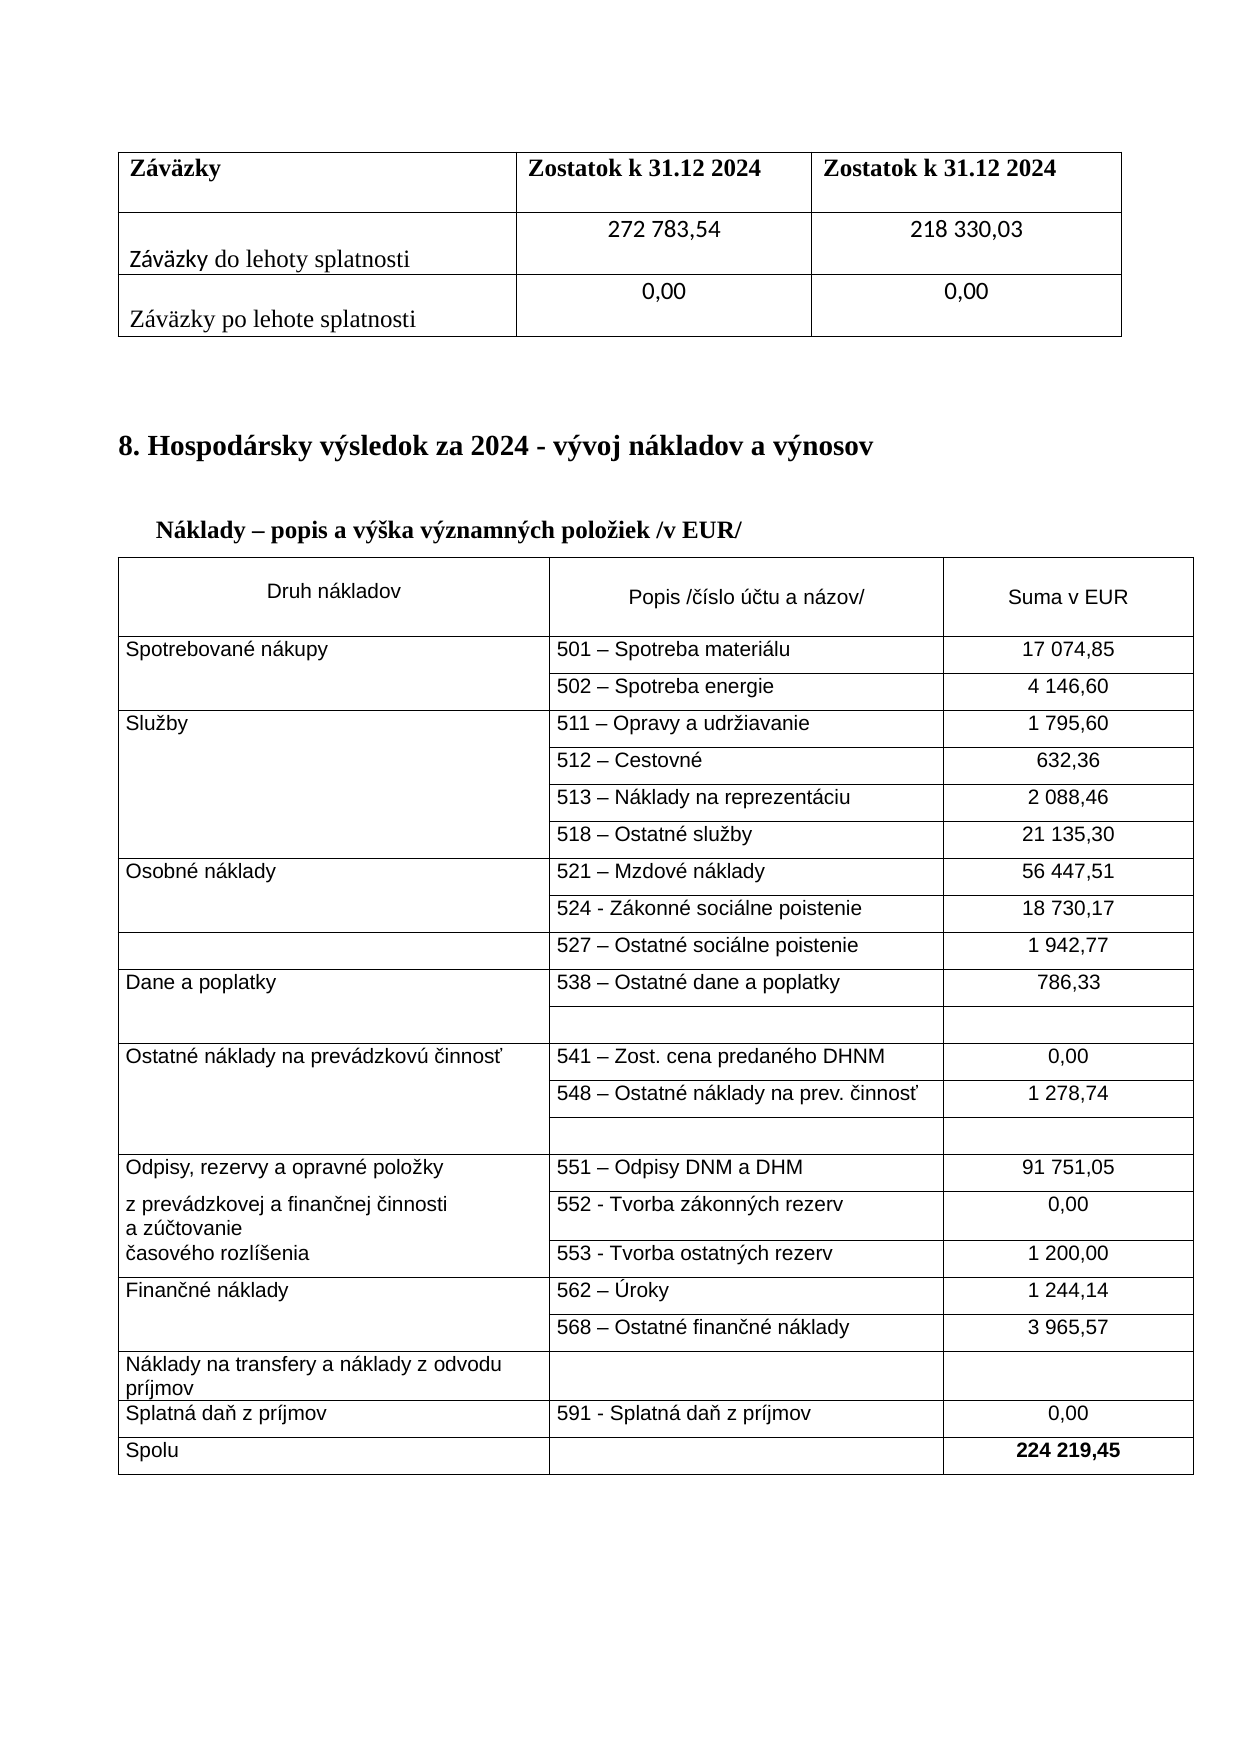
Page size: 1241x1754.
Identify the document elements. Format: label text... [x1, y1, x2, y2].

table_cell [119, 1314, 549, 1351]
table_cell [119, 933, 549, 969]
table_cell 568 – Ostatné finančné náklady [550, 1315, 943, 1351]
table_cell [119, 1117, 549, 1154]
table_cell [944, 1352, 1193, 1399]
table_cell Ostatné náklady na prevádzkovú činnosť [119, 1044, 549, 1080]
table_cell [119, 895, 549, 932]
table_cell 502 – Spotreba energie [550, 674, 943, 710]
table_cell 551 – Odpisy DNM a DHM [550, 1155, 943, 1191]
table_header Popis /číslo účtu a názov/ [550, 558, 943, 636]
table_cell [550, 1118, 943, 1154]
table_cell 0,00 [944, 1192, 1193, 1240]
table_cell Záväzky do lehoty splatnosti [119, 213, 516, 274]
table_cell Splatná daň z príjmov [119, 1401, 549, 1437]
table_cell 1 942,77 [944, 933, 1193, 969]
table_cell [550, 1352, 943, 1399]
table_cell 224 219,45 [944, 1438, 1193, 1473]
table_cell 501 – Spotreba materiálu [550, 637, 943, 673]
table_cell z prevádzkovej a finančnej činnosti a zúčtovanie [119, 1191, 549, 1240]
table_cell 1 200,00 [944, 1241, 1193, 1277]
table_cell Záväzky po lehote splatnosti [119, 275, 516, 336]
table_cell 218 330,03 [812, 213, 1121, 274]
table_cell 2 088,46 [944, 785, 1193, 821]
table_cell 512 – Cestovné [550, 748, 943, 784]
table_cell [119, 1080, 549, 1117]
table_header Druh nákladov [119, 558, 549, 636]
table_cell Dane a poplatky [119, 970, 549, 1006]
table_cell 1 244,14 [944, 1278, 1193, 1314]
table_cell 786,33 [944, 970, 1193, 1006]
table_cell 527 – Ostatné sociálne poistenie [550, 933, 943, 969]
table_cell 17 074,85 [944, 637, 1193, 673]
table_cell [119, 673, 549, 710]
table_cell Odpisy, rezervy a opravné položky [119, 1155, 549, 1191]
table_cell [119, 747, 549, 784]
table_cell Osobné náklady [119, 859, 549, 895]
table_cell 18 730,17 [944, 896, 1193, 932]
table_cell [944, 1007, 1193, 1043]
table_cell [550, 1007, 943, 1043]
table_cell 552 - Tvorba zákonných rezerv [550, 1192, 943, 1240]
table_header Suma v EUR [944, 558, 1193, 636]
table_cell 3 965,57 [944, 1315, 1193, 1351]
table_cell [119, 821, 549, 858]
table_header Zostatok k 31.12 2024 [517, 153, 811, 212]
table_cell 1 795,60 [944, 711, 1193, 747]
table_cell 1 278,74 [944, 1081, 1193, 1117]
text Náklady – popis a výška významných položiek /v EUR/ [156, 516, 1122, 544]
table_cell 0,00 [944, 1401, 1193, 1437]
table_cell 518 – Ostatné služby [550, 822, 943, 858]
table_cell 524 - Zákonné sociálne poistenie [550, 896, 943, 932]
table_cell 521 – Mzdové náklady [550, 859, 943, 895]
table_cell 548 – Ostatné náklady na prev. činnosť [550, 1081, 943, 1117]
table_cell časového rozlíšenia [119, 1240, 549, 1277]
table_cell 513 – Náklady na reprezentáciu [550, 785, 943, 821]
table_cell [550, 1438, 943, 1473]
table_cell [119, 1006, 549, 1043]
table_cell Spotrebované nákupy [119, 637, 549, 673]
table_cell 538 – Ostatné dane a poplatky [550, 970, 943, 1006]
table_cell 4 146,60 [944, 674, 1193, 710]
table_cell 591 - Splatná daň z príjmov [550, 1401, 943, 1437]
table_cell 562 – Úroky [550, 1278, 943, 1314]
table_cell [944, 1118, 1193, 1154]
table_cell 553 - Tvorba ostatných rezerv [550, 1241, 943, 1277]
table_cell 511 – Opravy a udržiavanie [550, 711, 943, 747]
table_cell Spolu [119, 1438, 549, 1473]
table_cell 632,36 [944, 748, 1193, 784]
table_cell 0,00 [944, 1044, 1193, 1080]
table_cell Služby [119, 711, 549, 747]
table_header Zostatok k 31.12 2024 [812, 153, 1121, 212]
table_cell 0,00 [517, 275, 811, 336]
table_cell 272 783,54 [517, 213, 811, 274]
table_cell 541 – Zost. cena predaného DHNM [550, 1044, 943, 1080]
text 8. Hospodársky výsledok za 2024 - vývoj nákladov a výnosov [118, 428, 1122, 462]
table_cell 21 135,30 [944, 822, 1193, 858]
table_cell 0,00 [812, 275, 1121, 336]
table_cell 91 751,05 [944, 1155, 1193, 1191]
table_cell 56 447,51 [944, 859, 1193, 895]
table_cell [119, 784, 549, 821]
table_cell Náklady na transfery a náklady z odvodu príjmov [119, 1352, 549, 1399]
table_cell Finančné náklady [119, 1278, 549, 1314]
table_header Záväzky [119, 153, 516, 212]
